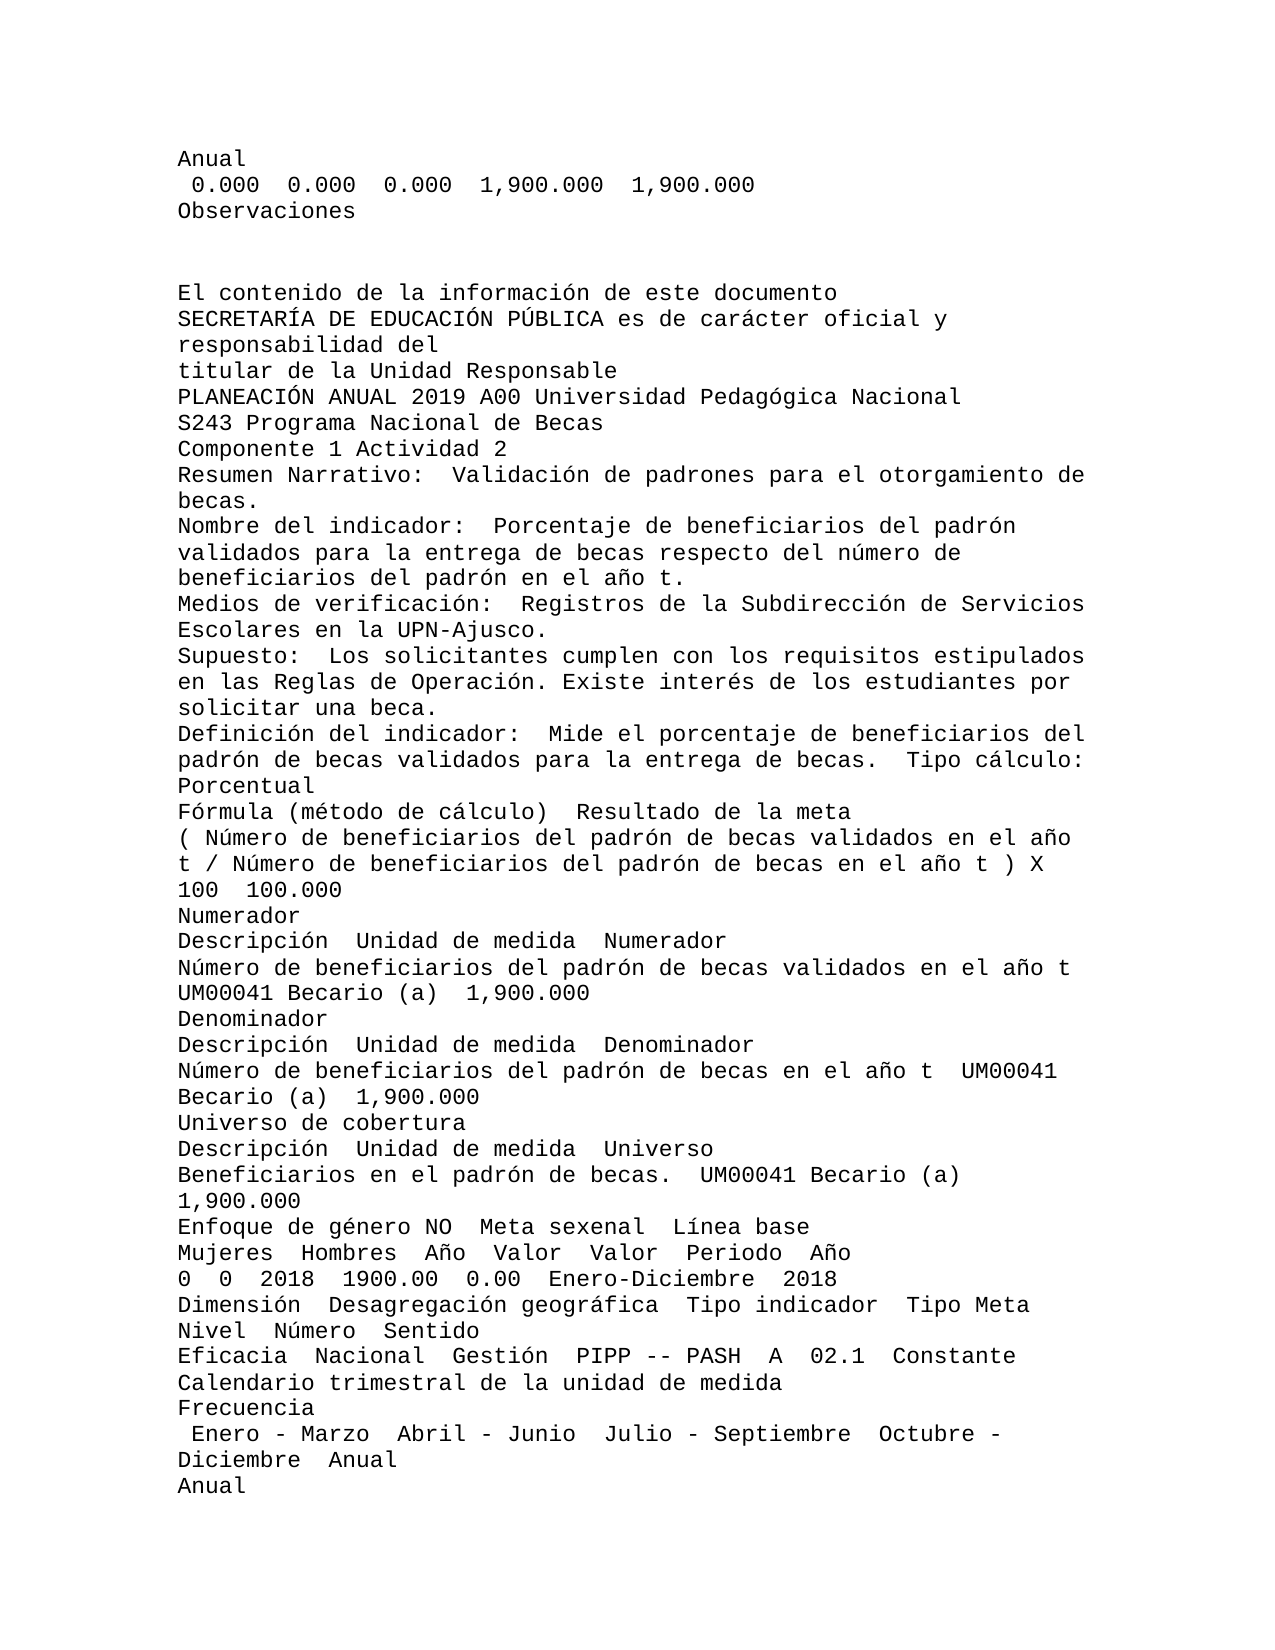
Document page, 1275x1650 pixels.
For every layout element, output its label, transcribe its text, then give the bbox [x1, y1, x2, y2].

text Eficacia Nacional Gestión PIPP -- PASH A 02.1 Constante [177, 1345, 1098, 1371]
text Universo de cobertura [177, 1111, 1098, 1137]
text Fórmula (método de cálculo) Resultado de la meta [177, 800, 1098, 826]
text Número de beneficiarios del padrón de becas en el año t UM00041 Becario (a) 1,900.000 [177, 1059, 1098, 1111]
text Numerador [177, 904, 1098, 930]
text Mujeres Hombres Año Valor Valor Periodo Año [177, 1241, 1098, 1267]
text titular de la Unidad Responsable [177, 359, 1098, 385]
text Calendario trimestral de la unidad de medida [177, 1371, 1098, 1397]
text Dimensión Desagregación geográfica Tipo indicador Tipo Meta Nivel Número Sentido [177, 1293, 1098, 1345]
text Resumen Narrativo: Validación de padrones para el otorgamiento de becas. [177, 463, 1098, 515]
text Número de beneficiarios del padrón de becas validados en el año t UM00041 Becario (a) 1,900.000 [177, 956, 1098, 1008]
text Componente 1 Actividad 2 [177, 437, 1098, 463]
text Anual [177, 148, 1098, 173]
text Enfoque de género NO Meta sexenal Línea base [177, 1215, 1098, 1241]
text Nombre del indicador: Porcentaje de beneficiarios del padrón validados para la entrega de becas respecto del número de beneficiarios del padrón en el año t. [177, 515, 1098, 593]
text Frecuencia [177, 1397, 1098, 1423]
text Descripción Unidad de medida Universo [177, 1137, 1098, 1163]
text 0 0 2018 1900.00 0.00 Enero-Diciembre 2018 [177, 1267, 1098, 1293]
text S243 Programa Nacional de Becas [177, 411, 1098, 437]
text Definición del indicador: Mide el porcentaje de beneficiarios del padrón de becas validados para la entrega de becas. Tipo cálculo: Porcentual [177, 722, 1098, 800]
text 0.000 0.000 0.000 1,900.000 1,900.000 [177, 173, 1098, 199]
text Medios de verificación: Registros de la Subdirección de Servicios Escolares en la UPN-Ajusco. [177, 593, 1098, 644]
text Supuesto: Los solicitantes cumplen con los requisitos estipulados en las Reglas de Operación. Existe interés de los estudiantes por solicitar una beca. [177, 644, 1098, 722]
text Anual [177, 1474, 1098, 1501]
text Denominador [177, 1008, 1098, 1034]
text Enero - Marzo Abril - Junio Julio - Septiembre Octubre - Diciembre Anual [177, 1423, 1098, 1474]
text ( Número de beneficiarios del padrón de becas validados en el año t / Número de beneficiarios del padrón de becas en el año t ) X 100 100.000 [177, 826, 1098, 904]
text Beneficiarios en el padrón de becas. UM00041 Becario (a) 1,900.000 [177, 1163, 1098, 1215]
text Observaciones [177, 199, 1098, 225]
text PLANEACIÓN ANUAL 2019 A00 Universidad Pedagógica Nacional [177, 385, 1098, 411]
text El contenido de la información de este documento [177, 281, 1098, 307]
text Descripción Unidad de medida Numerador [177, 930, 1098, 956]
text Descripción Unidad de medida Denominador [177, 1034, 1098, 1059]
text SECRETARÍA DE EDUCACIÓN PÚBLICA es de carácter oficial y responsabilidad del [177, 307, 1098, 359]
